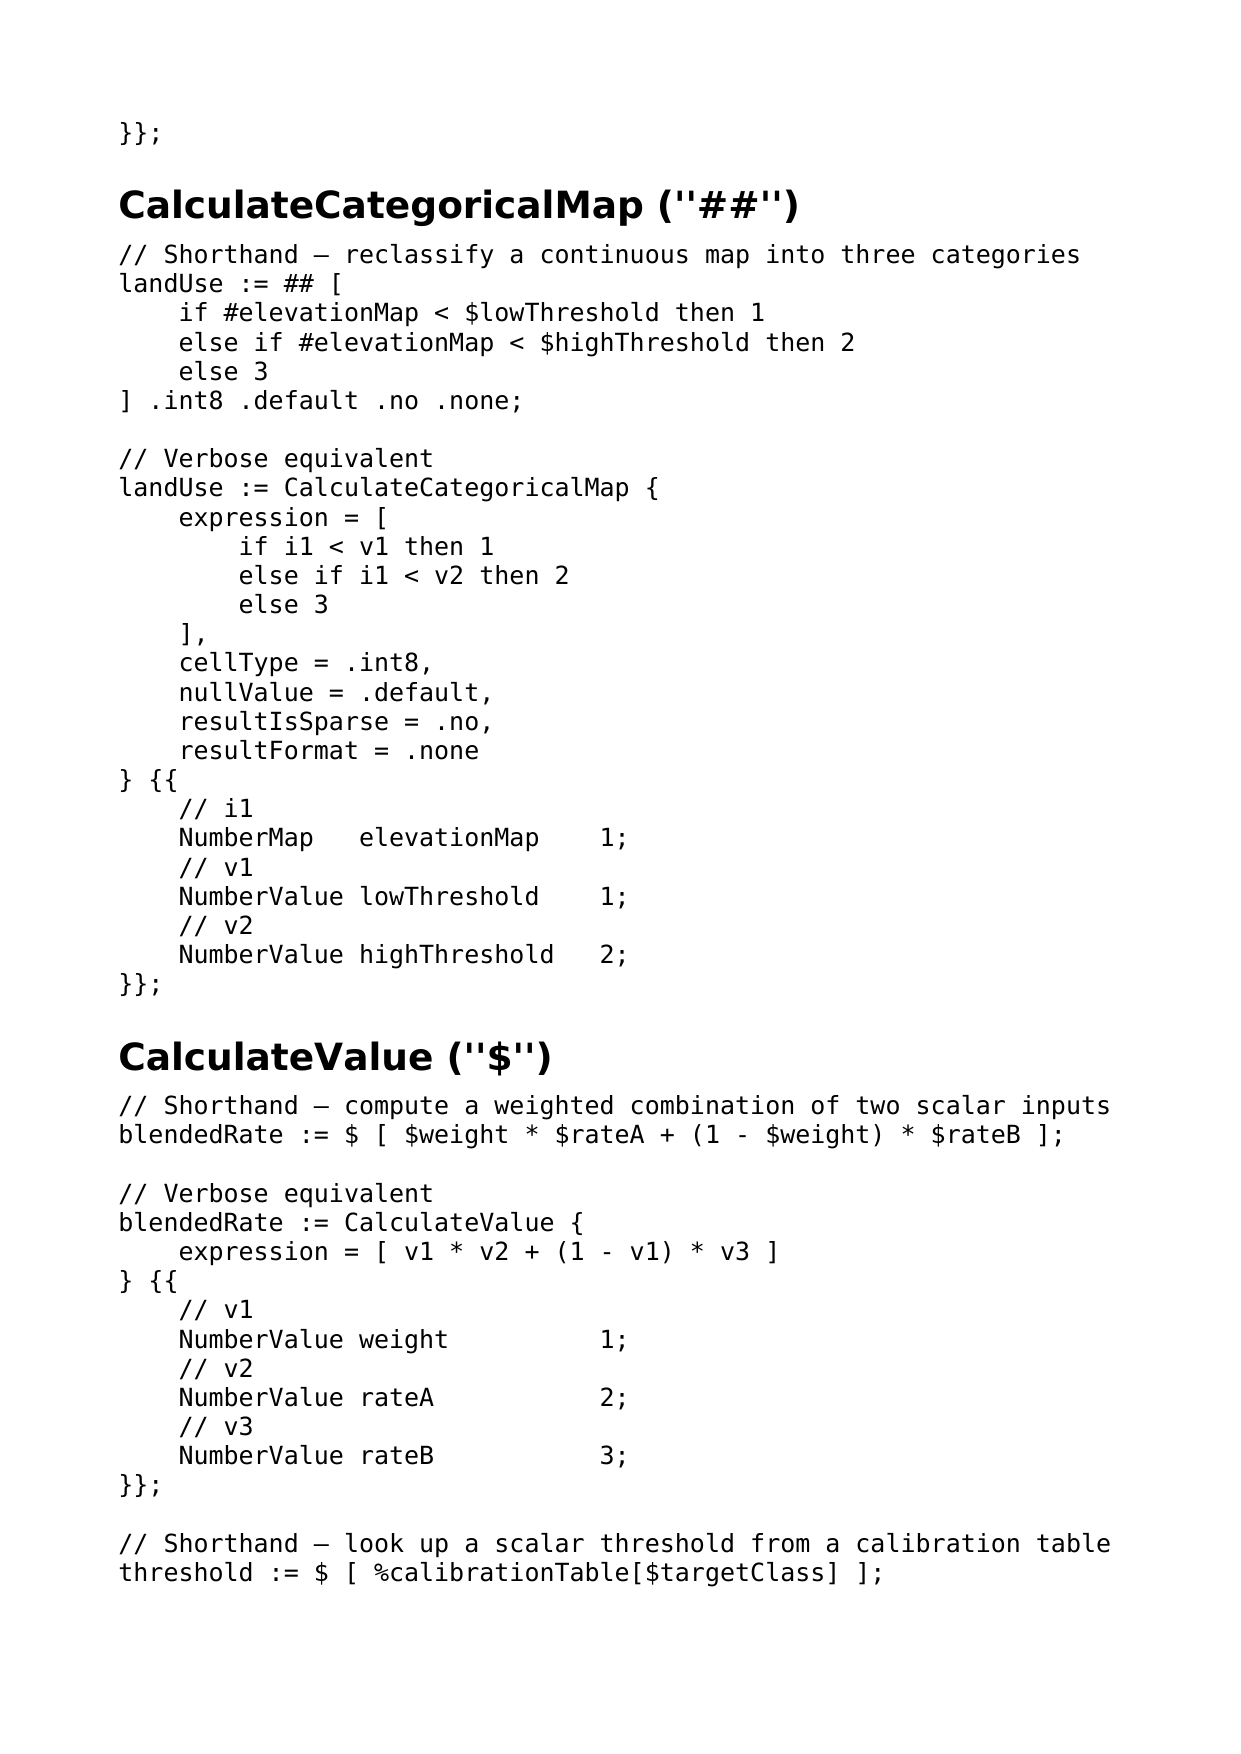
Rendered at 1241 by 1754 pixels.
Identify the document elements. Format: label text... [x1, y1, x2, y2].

subtitle CalculateValue (''$'') [118, 1035, 1122, 1079]
text // Shorthand — compute a weighted combination of two scalar inputs blendedRate := $ [ $weight * $rateA + (1 - $weight) * $rateB ]; // Verbose equivalent blendedRate := CalculateValue { expression = [ v1 * v2 + (1 - v1) * v3 ] } {{ // v1 NumberValue weight 1; // v2 NumberValue rateA 2; // v3 NumberValue rateB 3; }}; // Shorthand — look up a scalar threshold from a calibration table threshold := $ [ %calibrationTable[$targetClass] ]; [118, 1091, 1122, 1616]
subtitle CalculateCategoricalMap (''##'') [118, 184, 1122, 228]
text }}; [118, 118, 1122, 147]
text // Shorthand — reclassify a continuous map into three categories landUse := ## [ if #elevationMap < $lowThreshold then 1 else if #elevationMap < $highThreshold then 2 else 3 ] .int8 .default .no .none; // Verbose equivalent landUse := CalculateCategoricalMap { expression = [ if i1 < v1 then 1 else if i1 < v2 then 2 else 3 ], cellType = .int8, nullValue = .default, resultIsSparse = .no, resultFormat = .none } {{ // i1 NumberMap elevationMap 1; // v1 NumberValue lowThreshold 1; // v2 NumberValue highThreshold 2; }}; [118, 240, 1122, 998]
